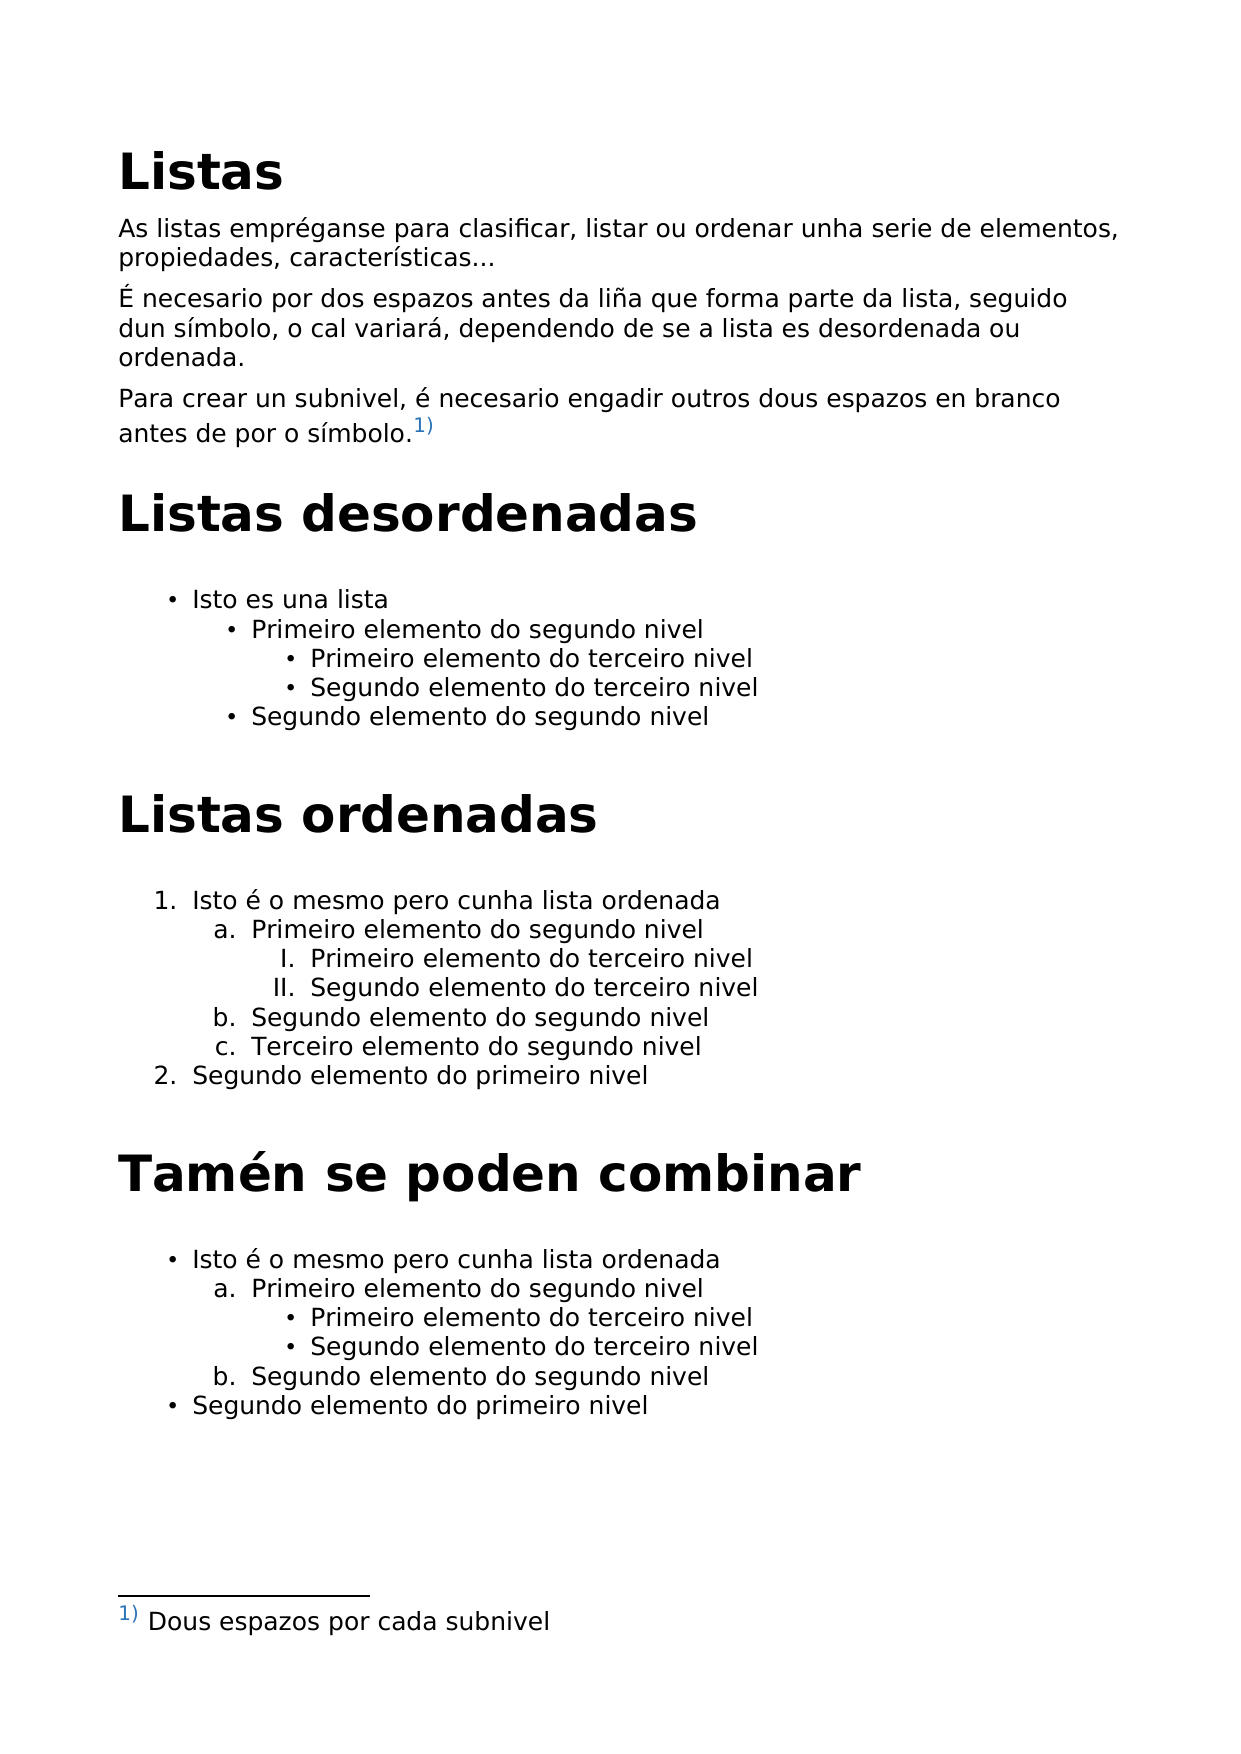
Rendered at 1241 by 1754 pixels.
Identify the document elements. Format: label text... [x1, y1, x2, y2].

list Primeiro elemento do terceiro nivel [295, 1303, 1122, 1332]
list Segundo elemento do primeiro nivel [177, 1061, 1122, 1090]
list Segundo elemento do terceiro nivel [295, 974, 1122, 1003]
subtitle Listas ordenadas [118, 786, 1122, 844]
list Segundo elemento do terceiro nivel [295, 1332, 1122, 1362]
text Dous espazos por cada subnivel [118, 1602, 1122, 1636]
list Segundo elemento do segundo nivel [236, 702, 1122, 731]
list Segundo elemento do segundo nivel [236, 1362, 1122, 1391]
subtitle Listas desordenadas [118, 485, 1122, 544]
subtitle Listas [118, 143, 1122, 201]
list Segundo elemento do segundo nivel [236, 1003, 1122, 1032]
list Segundo elemento do primeiro nivel [177, 1391, 1122, 1420]
subtitle Tamén se poden combinar [118, 1145, 1122, 1203]
text As listas empréganse para clasificar, listar ou ordenar unha serie de elementos, propiedades, características... [118, 214, 1122, 272]
list Isto é o mesmo pero cunha lista ordenada [177, 886, 1122, 915]
list Primeiro elemento do segundo nivel [236, 915, 1122, 944]
list Terceiro elemento do segundo nivel [236, 1032, 1122, 1061]
list Primeiro elemento do terceiro nivel [295, 644, 1122, 673]
list Primeiro elemento do terceiro nivel [295, 944, 1122, 974]
text É necesario por dos espazos antes da liña que forma parte da lista, seguido dun símbolo, o cal variará, dependendo de se a lista es desordenada ou ordenada. [118, 285, 1122, 372]
list Isto es una lista [177, 586, 1122, 615]
list Primeiro elemento do segundo nivel [236, 1274, 1122, 1303]
list Segundo elemento do terceiro nivel [295, 673, 1122, 702]
text Para crear un subnivel, é necesario engadir outros dous espazos en branco antes de por o símbolo. [118, 385, 1122, 448]
list Isto é o mesmo pero cunha lista ordenada [177, 1245, 1122, 1274]
list Primeiro elemento do segundo nivel [236, 615, 1122, 644]
